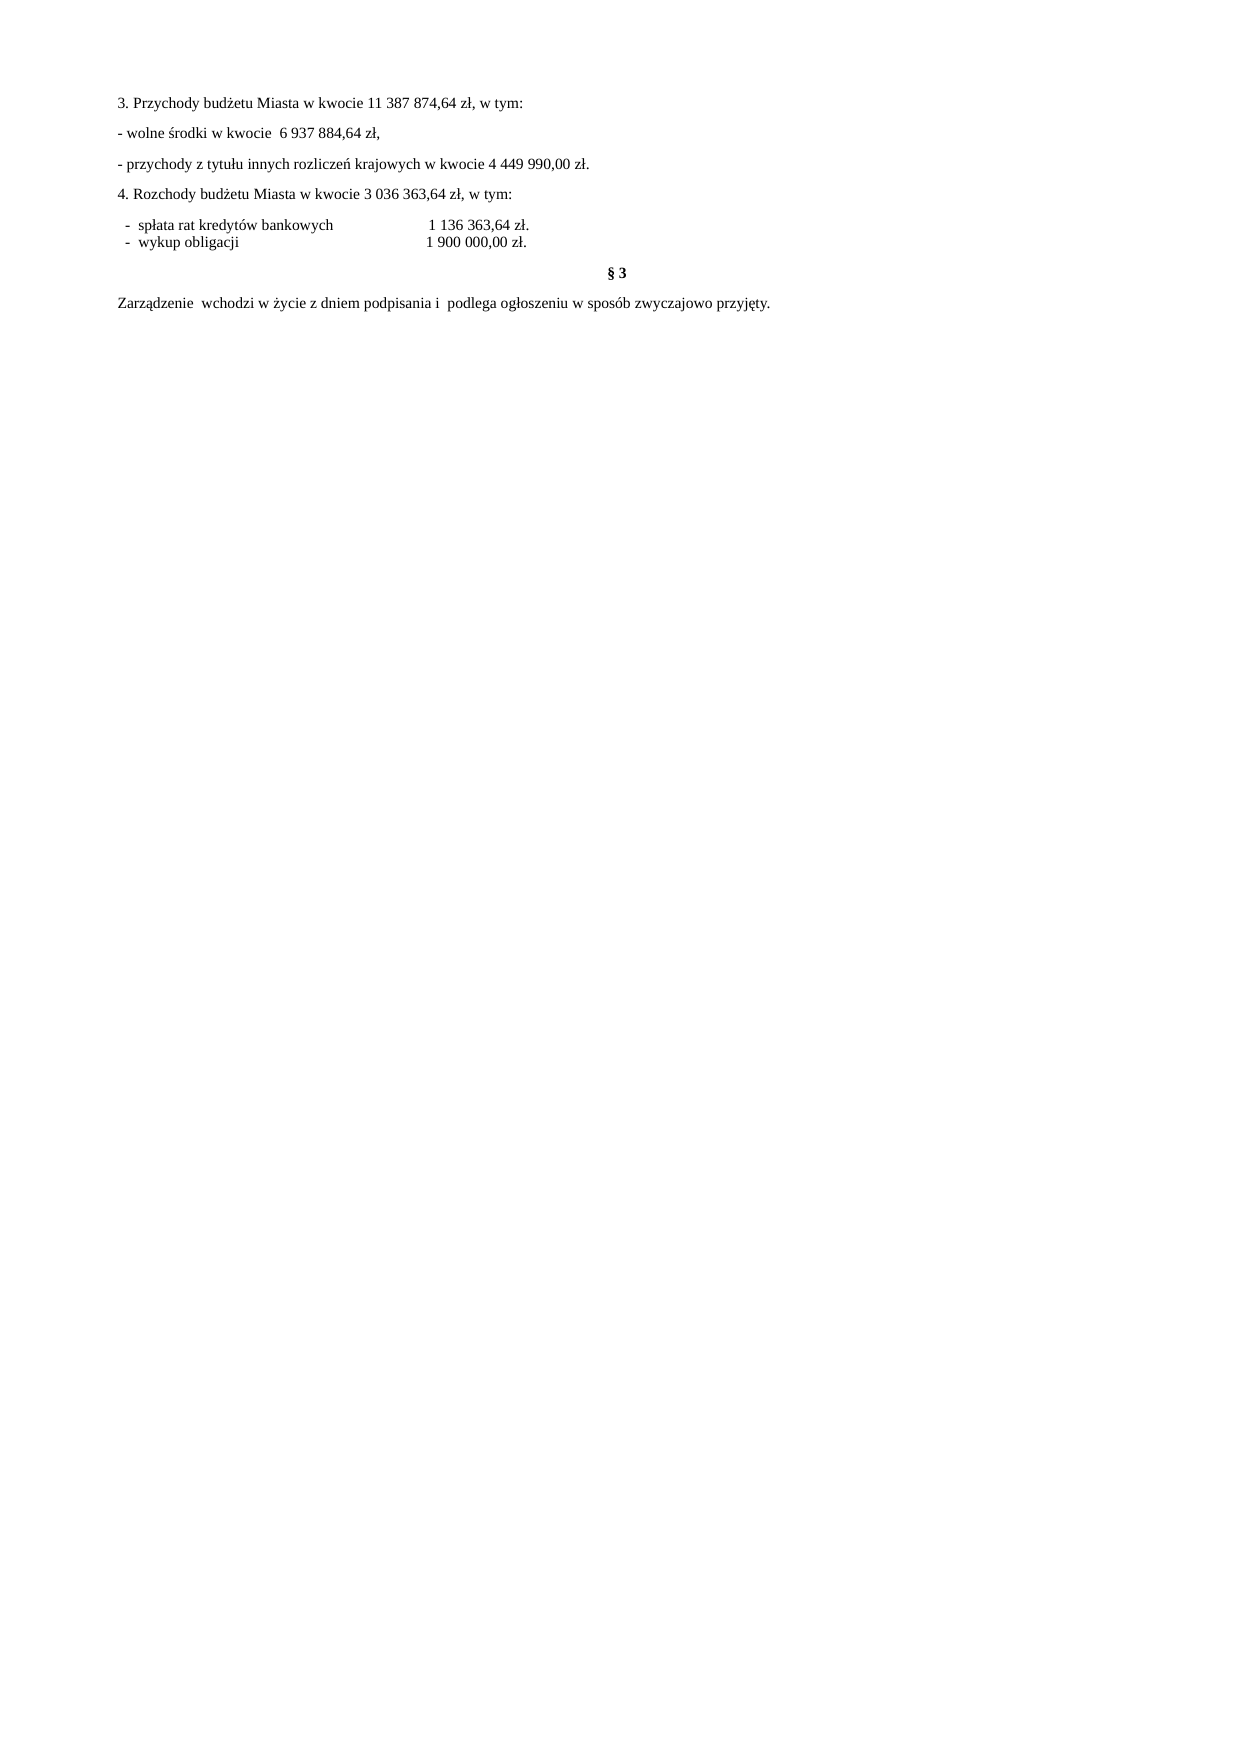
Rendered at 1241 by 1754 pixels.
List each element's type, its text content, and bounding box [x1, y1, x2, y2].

text 3. Przychody budżetu Miasta w kwocie 11 387 874,64 zł, w tym: [117, 94, 1119, 112]
text Zarządzenie wchodzi w życie z dniem podpisania i podlega ogłoszeniu w sposób zwyczajowo przyjęty. [117, 294, 1119, 312]
text - wolne środki w kwocie 6 937 884,64 zł, [117, 124, 1119, 142]
text - wykup obligacji 1 900 000,00 zł. [117, 233, 1119, 251]
text 4. Rozchody budżetu Miasta w kwocie 3 036 363,64 zł, w tym: [117, 185, 1119, 203]
text - spłata rat kredytów bankowych 1 136 363,64 zł. [117, 215, 1119, 233]
text - przychody z tytułu innych rozliczeń krajowych w kwocie 4 449 990,00 zł. [117, 154, 1119, 172]
text § 3 [117, 264, 1119, 282]
